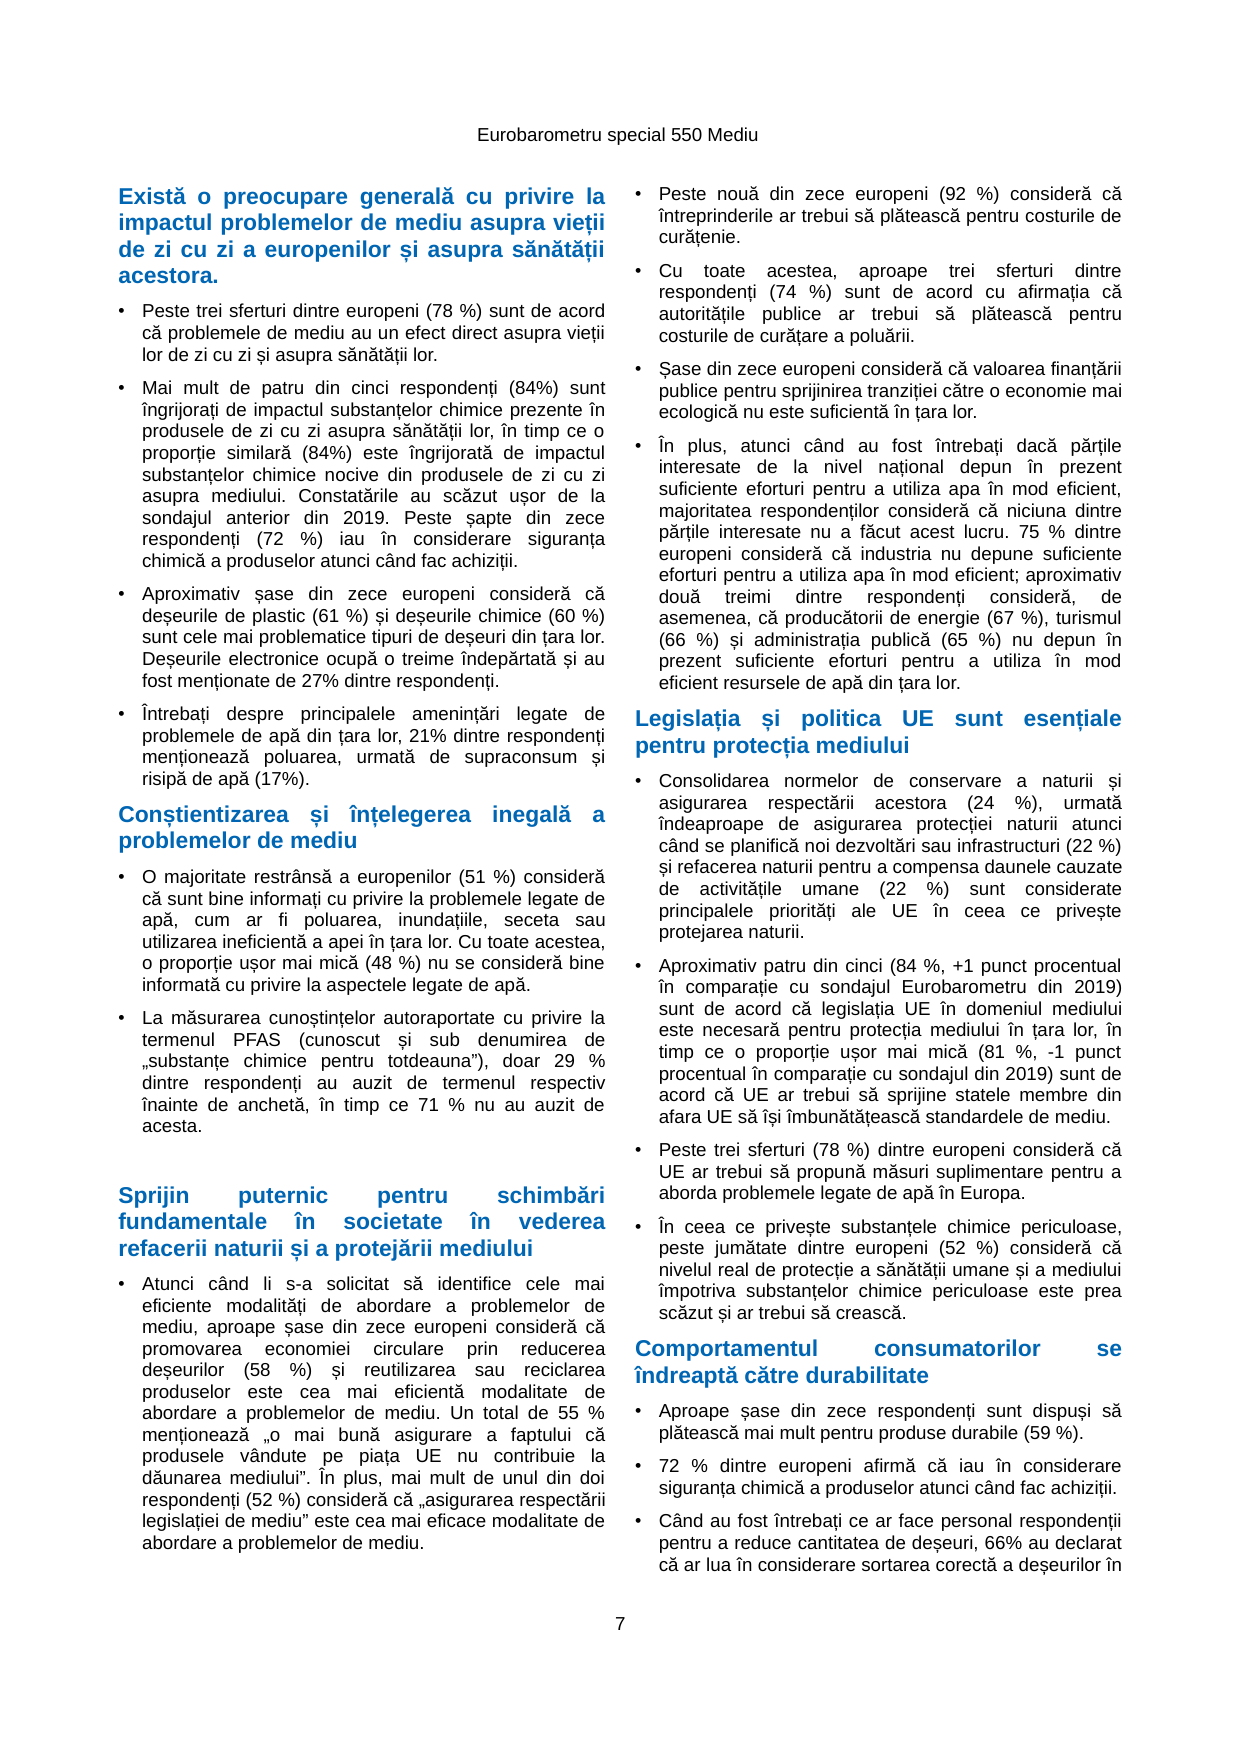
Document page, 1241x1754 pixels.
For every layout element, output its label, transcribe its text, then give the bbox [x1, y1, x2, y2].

text Există o preocupare generală cu privire la impactul problemelor de mediu asupra vieții de zi cu zi a europenilor și asupra sănătății acestora. [118, 183, 605, 288]
text Sprijin puternic pentru schimbări fundamentale în societate în vederea refacerii naturii și a protejării mediului [118, 1182, 605, 1261]
list Când au fost întrebați ce ar face personal respondenții pentru a reduce cantitatea de deșeuri, 66% au declarat că ar lua în considerare sortarea corectă a deșeurilor în [635, 1510, 1122, 1575]
list Mai mult de patru din cinci respondenți (84%) sunt îngrijorați de impactul substanțelor chimice prezente în produsele de zi cu zi asupra sănătății lor, în timp ce o proporție similară (84%) este îngrijorată de impactul substanțelor chimice nocive din produsele de zi cu zi asupra mediului. Constatările au scăzut ușor de la sondajul anterior din 2019. Peste șapte din zece respondenți (72 %) iau în considerare siguranța chimică a produselor atunci când fac achiziții. [118, 377, 605, 571]
text Legislația și politica UE sunt esențiale pentru protecția mediului [635, 705, 1122, 758]
list Șase din zece europeni consideră că valoarea finanțării publice pentru sprijinirea tranziției către o economie mai ecologică nu este suficientă în țara lor. [635, 358, 1122, 423]
list O majoritate restrânsă a europenilor (51 %) consideră că sunt bine informați cu privire la problemele legate de apă, cum ar fi poluarea, inundațiile, seceta sau utilizarea ineficientă a apei în țara lor. Cu toate acestea, o proporție ușor mai mică (48 %) nu se consideră bine informată cu privire la aspectele legate de apă. [118, 866, 605, 995]
list Aproximativ patru din cinci (84 %, +1 punct procentual în comparație cu sondajul Eurobarometru din 2019) sunt de acord că legislația UE în domeniul mediului este necesară pentru protecția mediului în țara lor, în timp ce o proporție ușor mai mică (81 %, -1 punct procentual în comparație cu sondajul din 2019) sunt de acord că UE ar trebui să sprijine statele membre din afara UE să își îmbunătățească standardele de mediu. [635, 954, 1122, 1127]
list Întrebați despre principalele amenințări legate de problemele de apă din țara lor, 21% dintre respondenți menționează poluarea, urmată de supraconsum și risipă de apă (17%). [118, 703, 605, 789]
list Cu toate acestea, aproape trei sferturi dintre respondenți (74 %) sunt de acord cu afirmația că autoritățile publice ar trebui să plătească pentru costurile de curățare a poluării. [635, 260, 1122, 346]
list Peste trei sferturi (78 %) dintre europeni consideră că UE ar trebui să propună măsuri suplimentare pentru a aborda problemele legate de apă în Europa. [635, 1139, 1122, 1204]
list Consolidarea normelor de conservare a naturii și asigurarea respectării acestora (24 %), urmată îndeaproape de asigurarea protecției naturii atunci când se planifică noi dezvoltări sau infrastructuri (22 %) și refacerea naturii pentru a compensa daunele cauzate de activitățile umane (22 %) sunt considerate principalele priorități ale UE în ceea ce privește protejarea naturii. [635, 770, 1122, 942]
list Peste nouă din zece europeni (92 %) consideră că întreprinderile ar trebui să plătească pentru costurile de curățenie. [635, 183, 1122, 248]
text Conștientizarea și înțelegerea inegală a problemelor de mediu [118, 801, 605, 854]
text Comportamentul consumatorilor se îndreaptă către durabilitate [635, 1335, 1122, 1388]
list 72 % dintre europeni afirmă că iau în considerare siguranța chimică a produselor atunci când fac achiziții. [635, 1455, 1122, 1498]
list La măsurarea cunoștințelor autoraportate cu privire la termenul PFAS (cunoscut și sub denumirea de „substanțe chimice pentru totdeauna”), doar 29 % dintre respondenți au auzit de termenul respectiv înainte de anchetă, în timp ce 71 % nu au auzit de acesta. [118, 1007, 605, 1136]
list Aproape șase din zece respondenți sunt dispuși să plătească mai mult pentru produse durabile (59 %). [635, 1400, 1122, 1443]
list În ceea ce privește substanțele chimice periculoase, peste jumătate dintre europeni (52 %) consideră că nivelul real de protecție a sănătății umane și a mediului împotriva substanțelor chimice periculoase este prea scăzut și ar trebui să crească. [635, 1216, 1122, 1323]
list În plus, atunci când au fost întrebați dacă părțile interesate de la nivel național depun în prezent suficiente eforturi pentru a utiliza apa în mod eficient, majoritatea respondenților consideră că niciuna dintre părțile interesate nu a făcut acest lucru. 75 % dintre europeni consideră că industria nu depune suficiente eforturi pentru a utiliza apa în mod eficient; aproximativ două treimi dintre respondenți consideră, de asemenea, că producătorii de energie (67 %), turismul (66 %) și administrația publică (65 %) nu depun în prezent suficiente eforturi pentru a utiliza în mod eficient resursele de apă din țara lor. [635, 434, 1122, 693]
list Peste trei sferturi dintre europeni (78 %) sunt de acord că problemele de mediu au un efect direct asupra vieții lor de zi cu zi și asupra sănătății lor. [118, 300, 605, 365]
list Atunci când li s-a solicitat să identifice cele mai eficiente modalități de abordare a problemelor de mediu, aproape șase din zece europeni consideră că promovarea economiei circulare prin reducerea deșeurilor (58 %) și reutilizarea sau reciclarea produselor este cea mai eficientă modalitate de abordare a problemelor de mediu. Un total de 55 % menționează „o mai bună asigurare a faptului că produsele vândute pe piața UE nu contribuie la dăunarea mediului”. În plus, mai mult de unul din doi respondenți (52 %) consideră că „asigurarea respectării legislației de mediu” este cea mai eficace modalitate de abordare a problemelor de mediu. [118, 1273, 605, 1553]
list Aproximativ șase din zece europeni consideră că deșeurile de plastic (61 %) și deșeurile chimice (60 %) sunt cele mai problematice tipuri de deșeuri din țara lor. Deșeurile electronice ocupă o treime îndepărtată și au fost menționate de 27% dintre respondenți. [118, 583, 605, 691]
